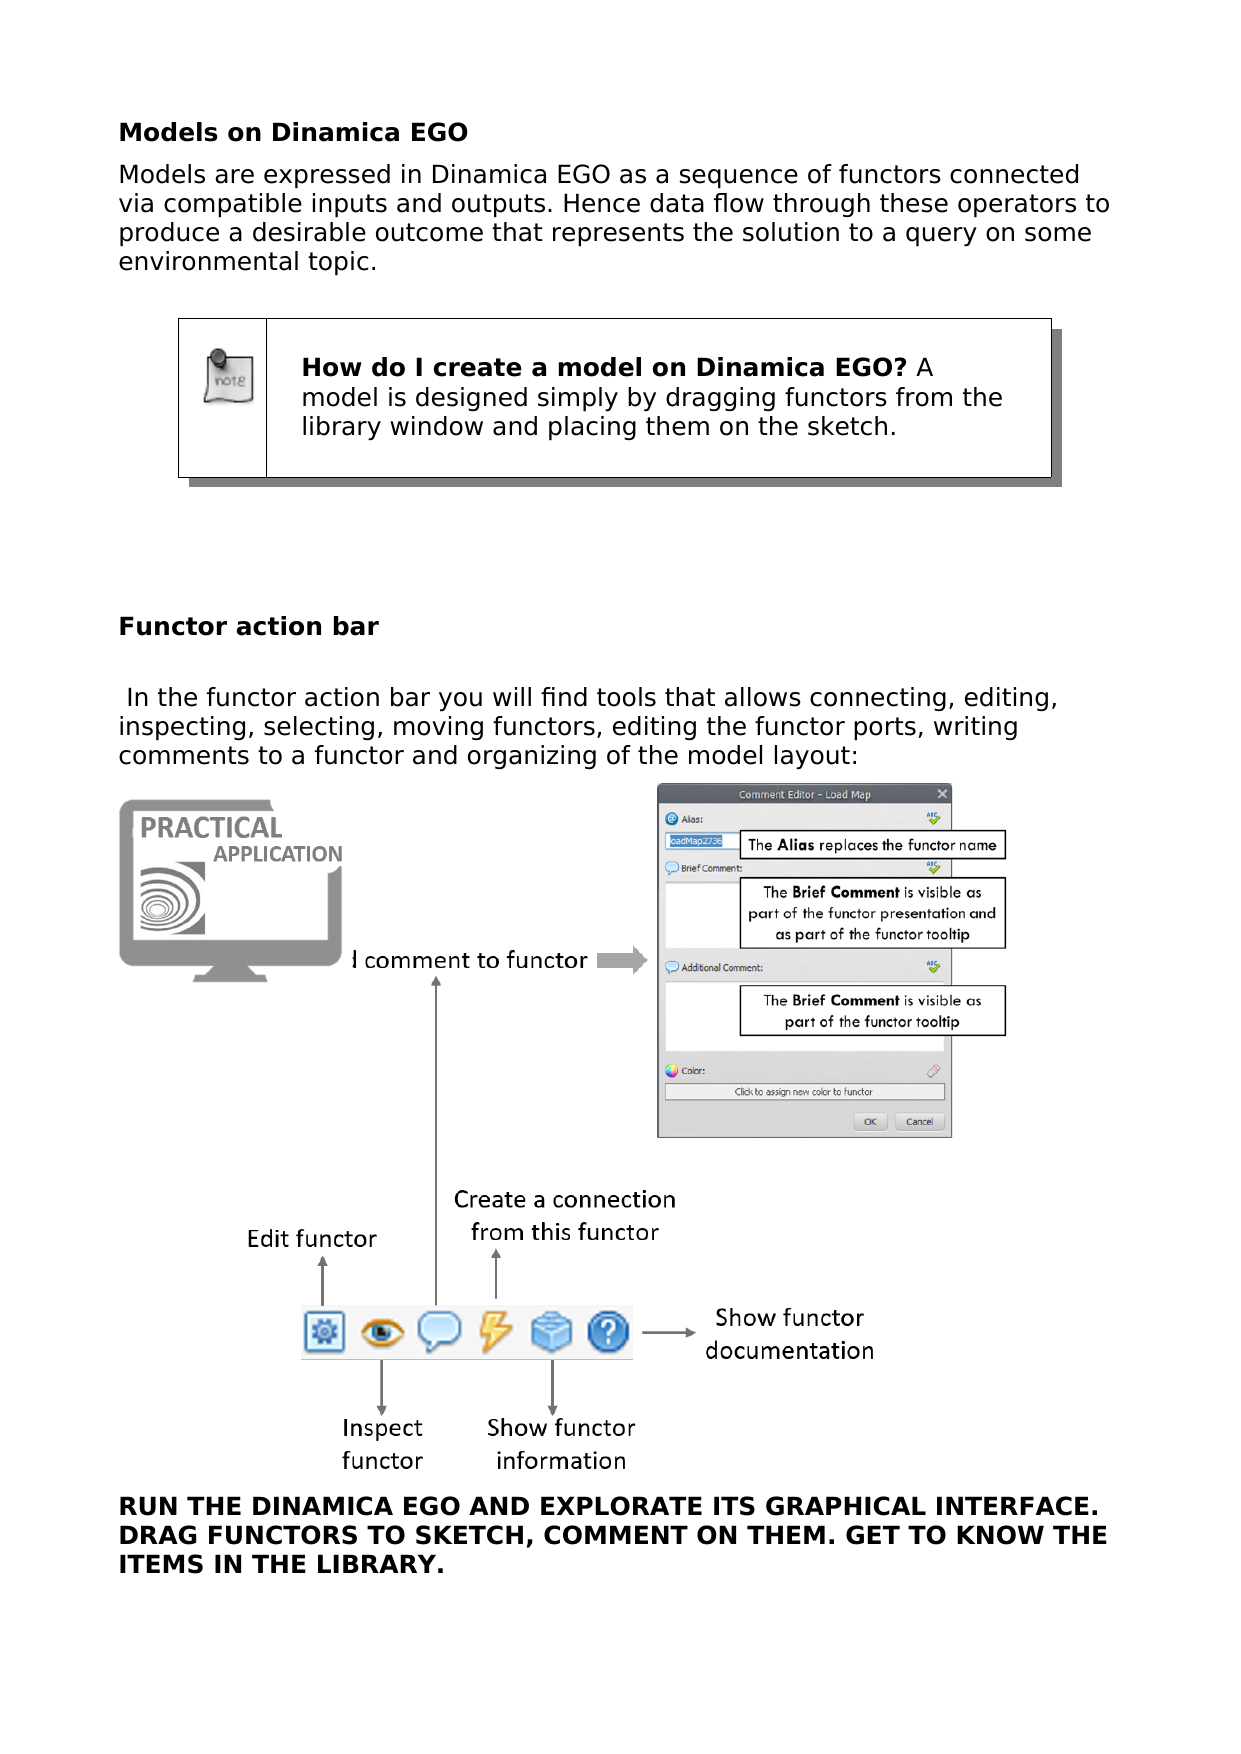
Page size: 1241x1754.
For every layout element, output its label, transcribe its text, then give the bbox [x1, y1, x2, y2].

picture [190, 341, 266, 417]
picture [118, 783, 1011, 1493]
text Models are expressed in Dinamica EGO as a sequence of functors connected via compatible inputs and outputs. Hence data flow through these operators to produce a desirable outcome that represents the solution to a query on some environmental topic. [118, 160, 1122, 306]
subtitle Functor action bar [118, 612, 1122, 641]
text In the functor action bar you will find tools that allows connecting, editing, inspecting, selecting, moving functors, editing the functor ports, writing comments to a functor and organizing of the model layout: [118, 654, 1122, 771]
table_header How do I create a model on Dinamica EGO? A model is designed simply by dragging functors from the library window and placing them on the sketch. [267, 319, 1051, 477]
subtitle Models on Dinamica EGO [118, 118, 1122, 147]
text RUN THE DINAMICA EGO AND EXPLORATE ITS GRAPHICAL INTERFACE. DRAG FUNCTORS TO SKETCH, COMMENT ON THEM. GET TO KNOW THE ITEMS IN THE LIBRARY. [118, 783, 1122, 1609]
table_header [179, 319, 266, 477]
